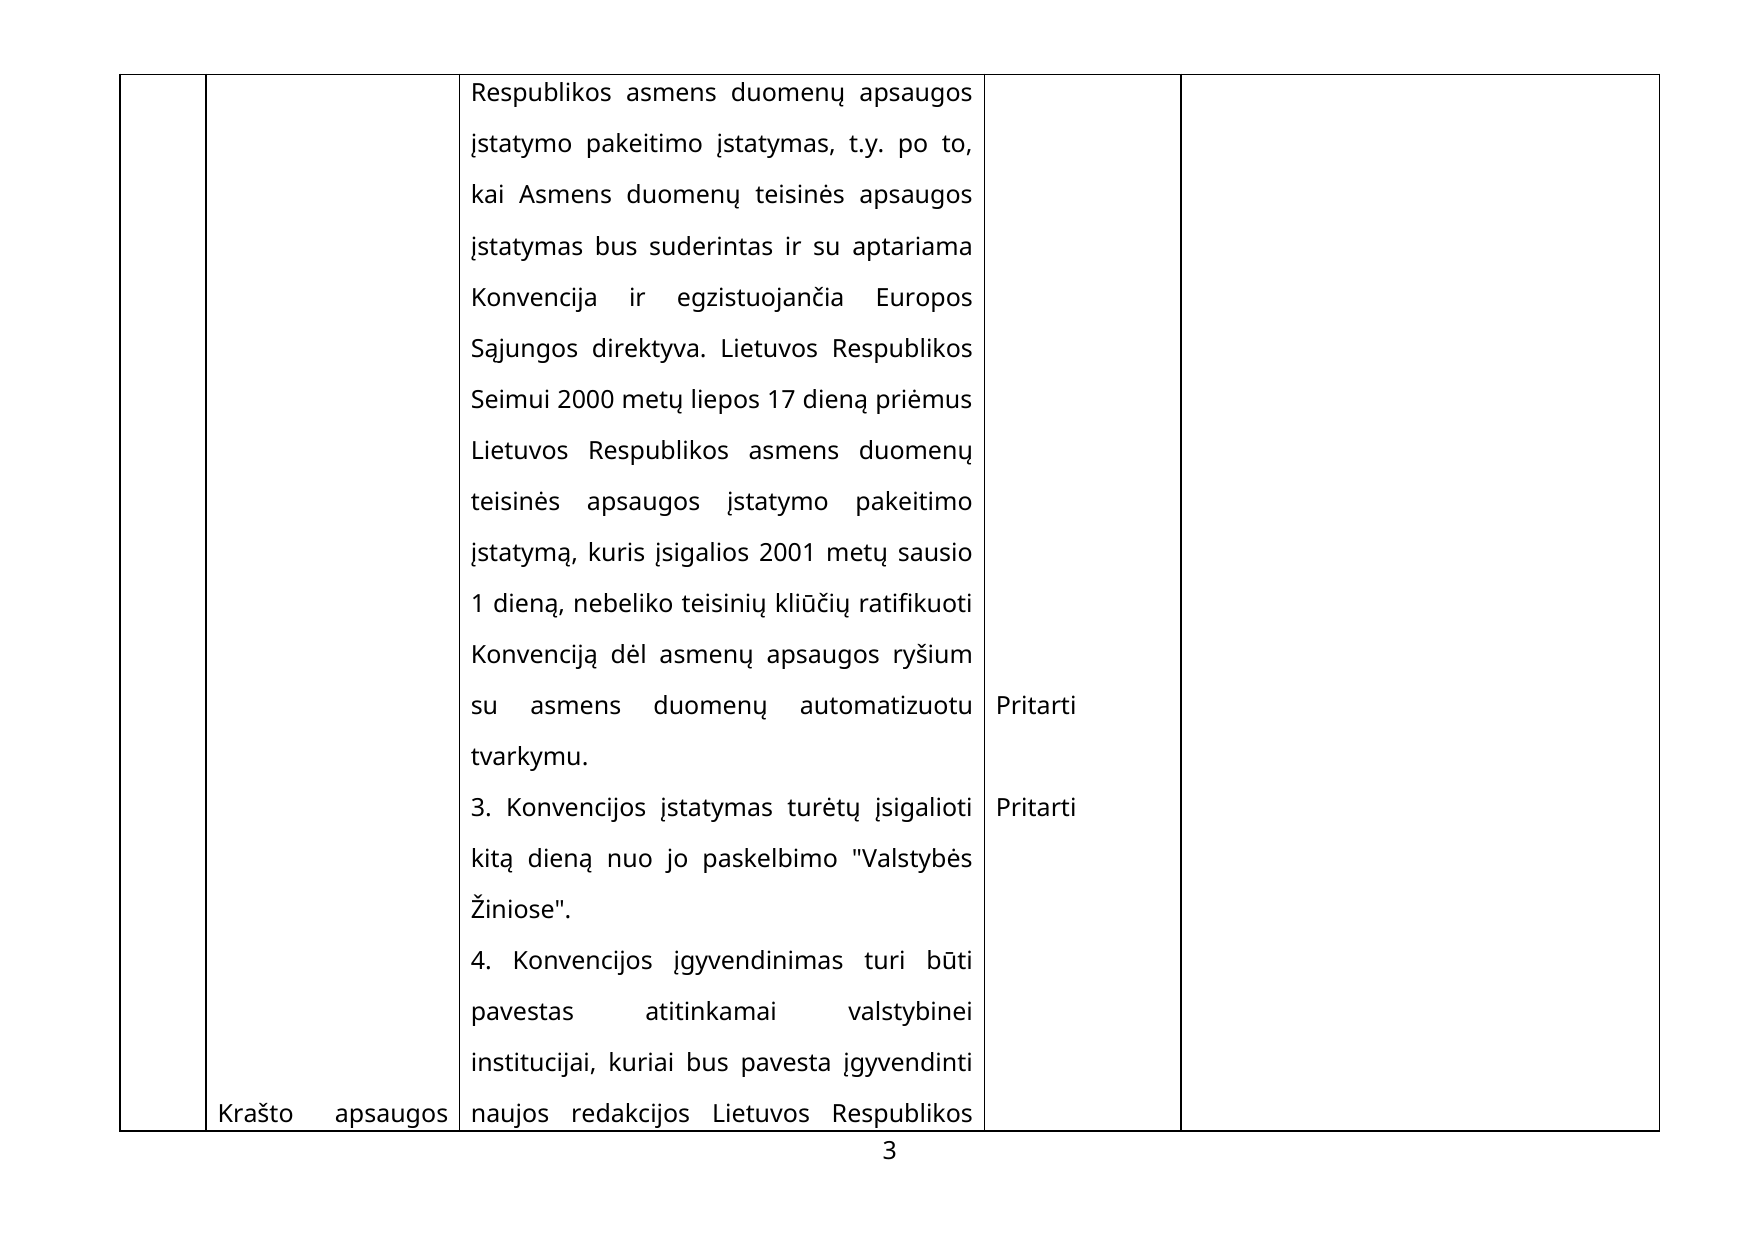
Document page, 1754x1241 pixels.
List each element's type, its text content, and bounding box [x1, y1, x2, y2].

table_cell Pritarti Pritarti [985, 75, 1180, 1130]
table_cell Krašto apsaugos [207, 75, 459, 1130]
table_cell [121, 75, 205, 1130]
table_cell [1182, 75, 1659, 1130]
table_cell Respublikos asmens duomenų apsaugos įstatymo pakeitimo įstatymas, t.y. po to, kai Asmens duomenų teisinės apsaugos įstatymas bus suderintas ir su aptariama Konvencija ir egzistuojančia Europos Sąjungos direktyva. Lietuvos Respublikos Seimui 2000 metų liepos 17 dieną priėmus Lietuvos Respublikos asmens duomenų teisinės apsaugos įstatymo pakeitimo įstatymą, kuris įsigalios 2001 metų sausio 1 dieną, nebeliko teisinių kliūčių ratifikuoti Konvenciją dėl asmenų apsaugos ryšium su asmens duomenų automatizuotu tvarkymu. 3. Konvencijos įstatymas turėtų įsigalioti kitą dieną nuo jo paskelbimo "Valstybės Žiniose". 4. Konvencijos įgyvendinimas turi būti pavestas atitinkamai valstybinei institucijai, kuriai bus pavesta įgyvendinti naujos redakcijos Lietuvos Respublikos [460, 75, 984, 1130]
